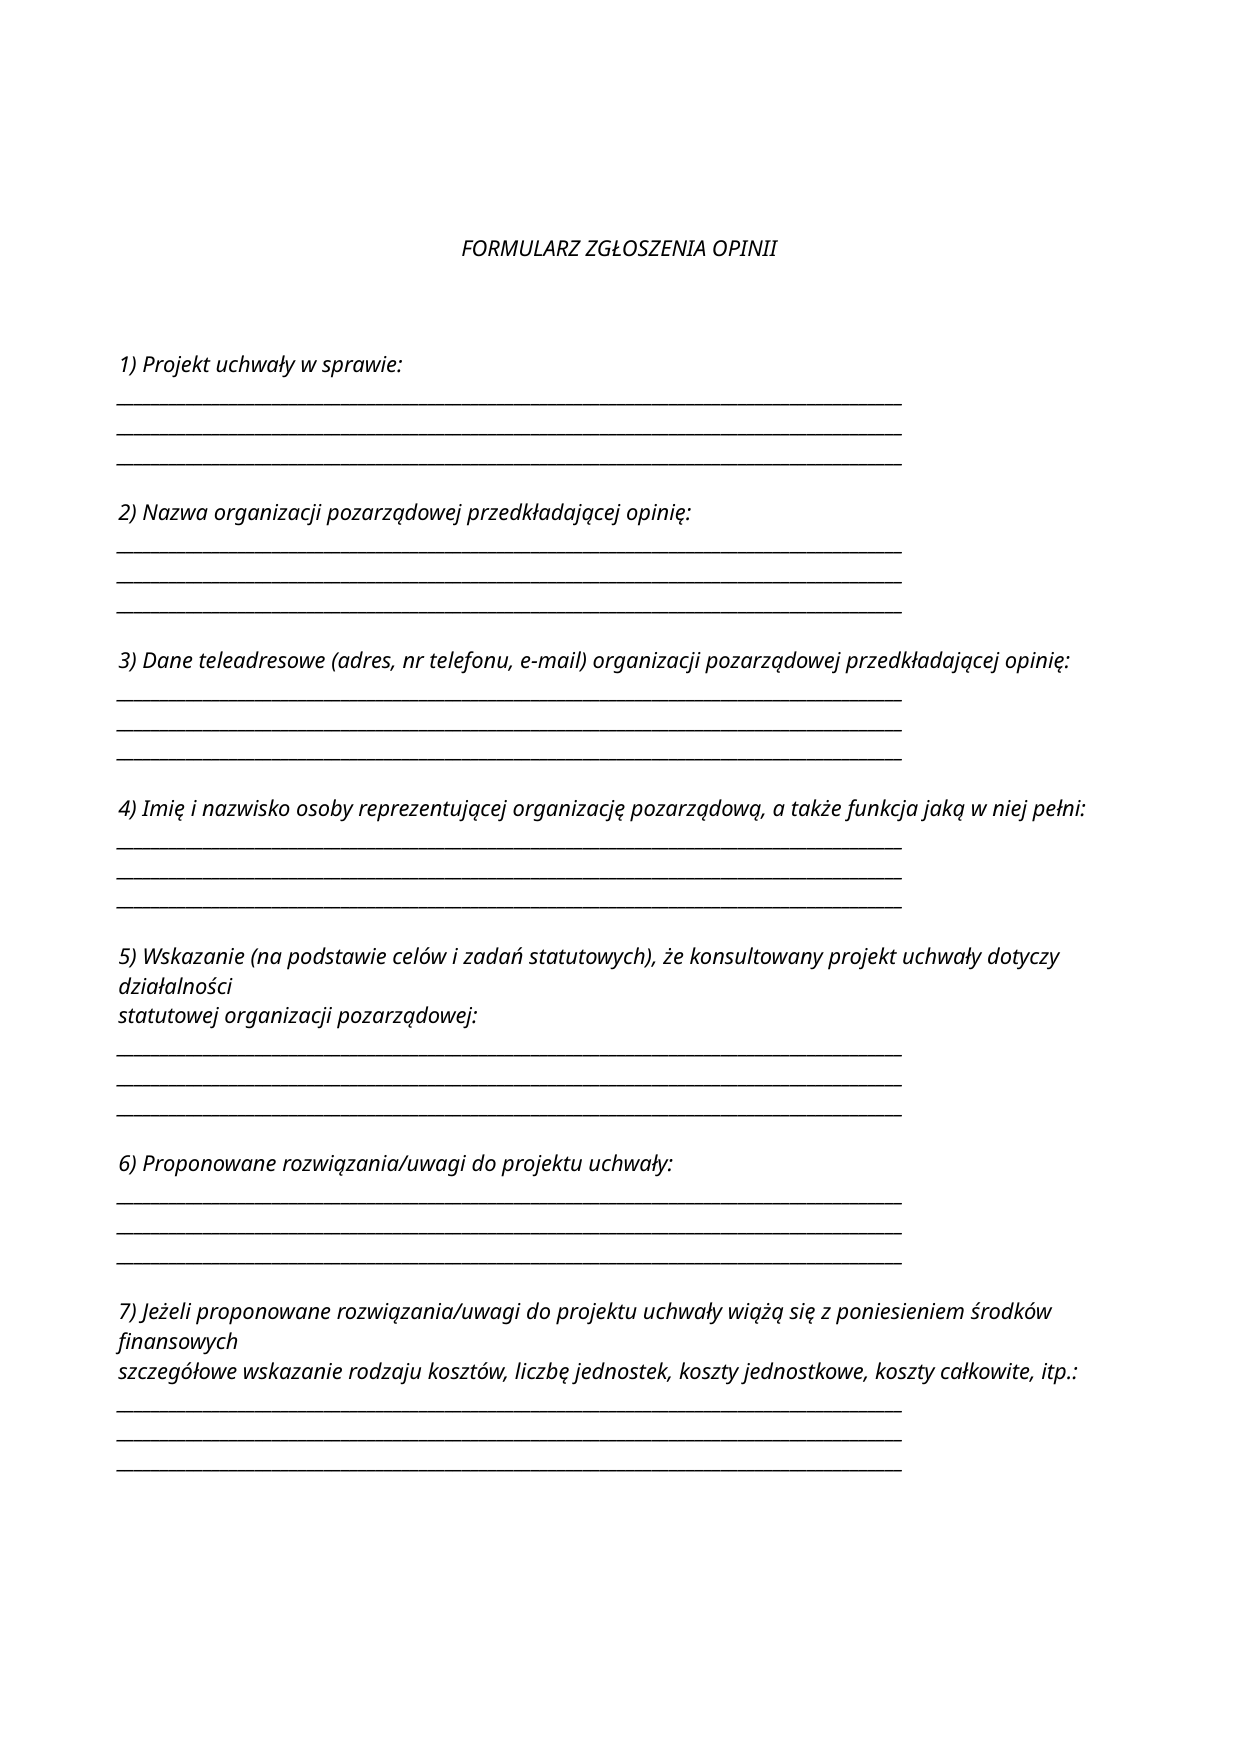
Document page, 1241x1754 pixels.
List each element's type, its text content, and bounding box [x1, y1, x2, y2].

text FORMULARZ ZGŁOSZENIA OPINII [118, 233, 1122, 263]
text ___________________________________________________________________________________________ [118, 852, 1122, 882]
text szczegółowe wskazanie rodzaju kosztów, liczbę jednostek, koszty jednostkowe, koszty całkowite, itp.: [118, 1356, 1122, 1386]
text ___________________________________________________________________________________________ [118, 1090, 1122, 1119]
text ___________________________________________________________________________________________ [118, 1445, 1122, 1475]
text 2) Nazwa organizacji pozarządowej przedkładającej opinię: [118, 497, 1122, 527]
text ___________________________________________________________________________________________ [118, 823, 1122, 852]
text ___________________________________________________________________________________________ [118, 438, 1122, 468]
text ___________________________________________________________________________________________ [118, 882, 1122, 912]
text ___________________________________________________________________________________________ [118, 734, 1122, 764]
text 4) Imię i nazwisko osoby reprezentującej organizację pozarządową, a także funkcja jaką w niej pełni: [118, 793, 1122, 823]
text ___________________________________________________________________________________________ [118, 704, 1122, 734]
text 6) Proponowane rozwiązania/uwagi do projektu uchwały: [118, 1148, 1122, 1178]
text 7) Jeżeli proponowane rozwiązania/uwagi do projektu uchwały wiążą się z poniesieniem środków finansowych [118, 1296, 1122, 1356]
text statutowej organizacji pozarządowej: [118, 1000, 1122, 1030]
text ___________________________________________________________________________________________ [118, 1208, 1122, 1238]
text ___________________________________________________________________________________________ [118, 675, 1122, 704]
text ___________________________________________________________________________________________ [118, 586, 1122, 616]
text ___________________________________________________________________________________________ [118, 409, 1122, 438]
text ___________________________________________________________________________________________ [118, 1030, 1122, 1060]
text ___________________________________________________________________________________________ [118, 1060, 1122, 1090]
text ___________________________________________________________________________________________ [118, 1178, 1122, 1208]
text ___________________________________________________________________________________________ [118, 1238, 1122, 1267]
text 5) Wskazanie (na podstawie celów i zadań statutowych), że konsultowany projekt uchwały dotyczy działalności [118, 941, 1122, 1000]
text ___________________________________________________________________________________________ [118, 1415, 1122, 1445]
text ___________________________________________________________________________________________ [118, 527, 1122, 557]
text ___________________________________________________________________________________________ [118, 1386, 1122, 1415]
text ___________________________________________________________________________________________ [118, 557, 1122, 586]
text 3) Dane teleadresowe (adres, nr telefonu, e-mail) organizacji pozarządowej przedkładającej opinię: [118, 645, 1122, 675]
text 1) Projekt uchwały w sprawie: [118, 349, 1122, 379]
text ___________________________________________________________________________________________ [118, 379, 1122, 409]
